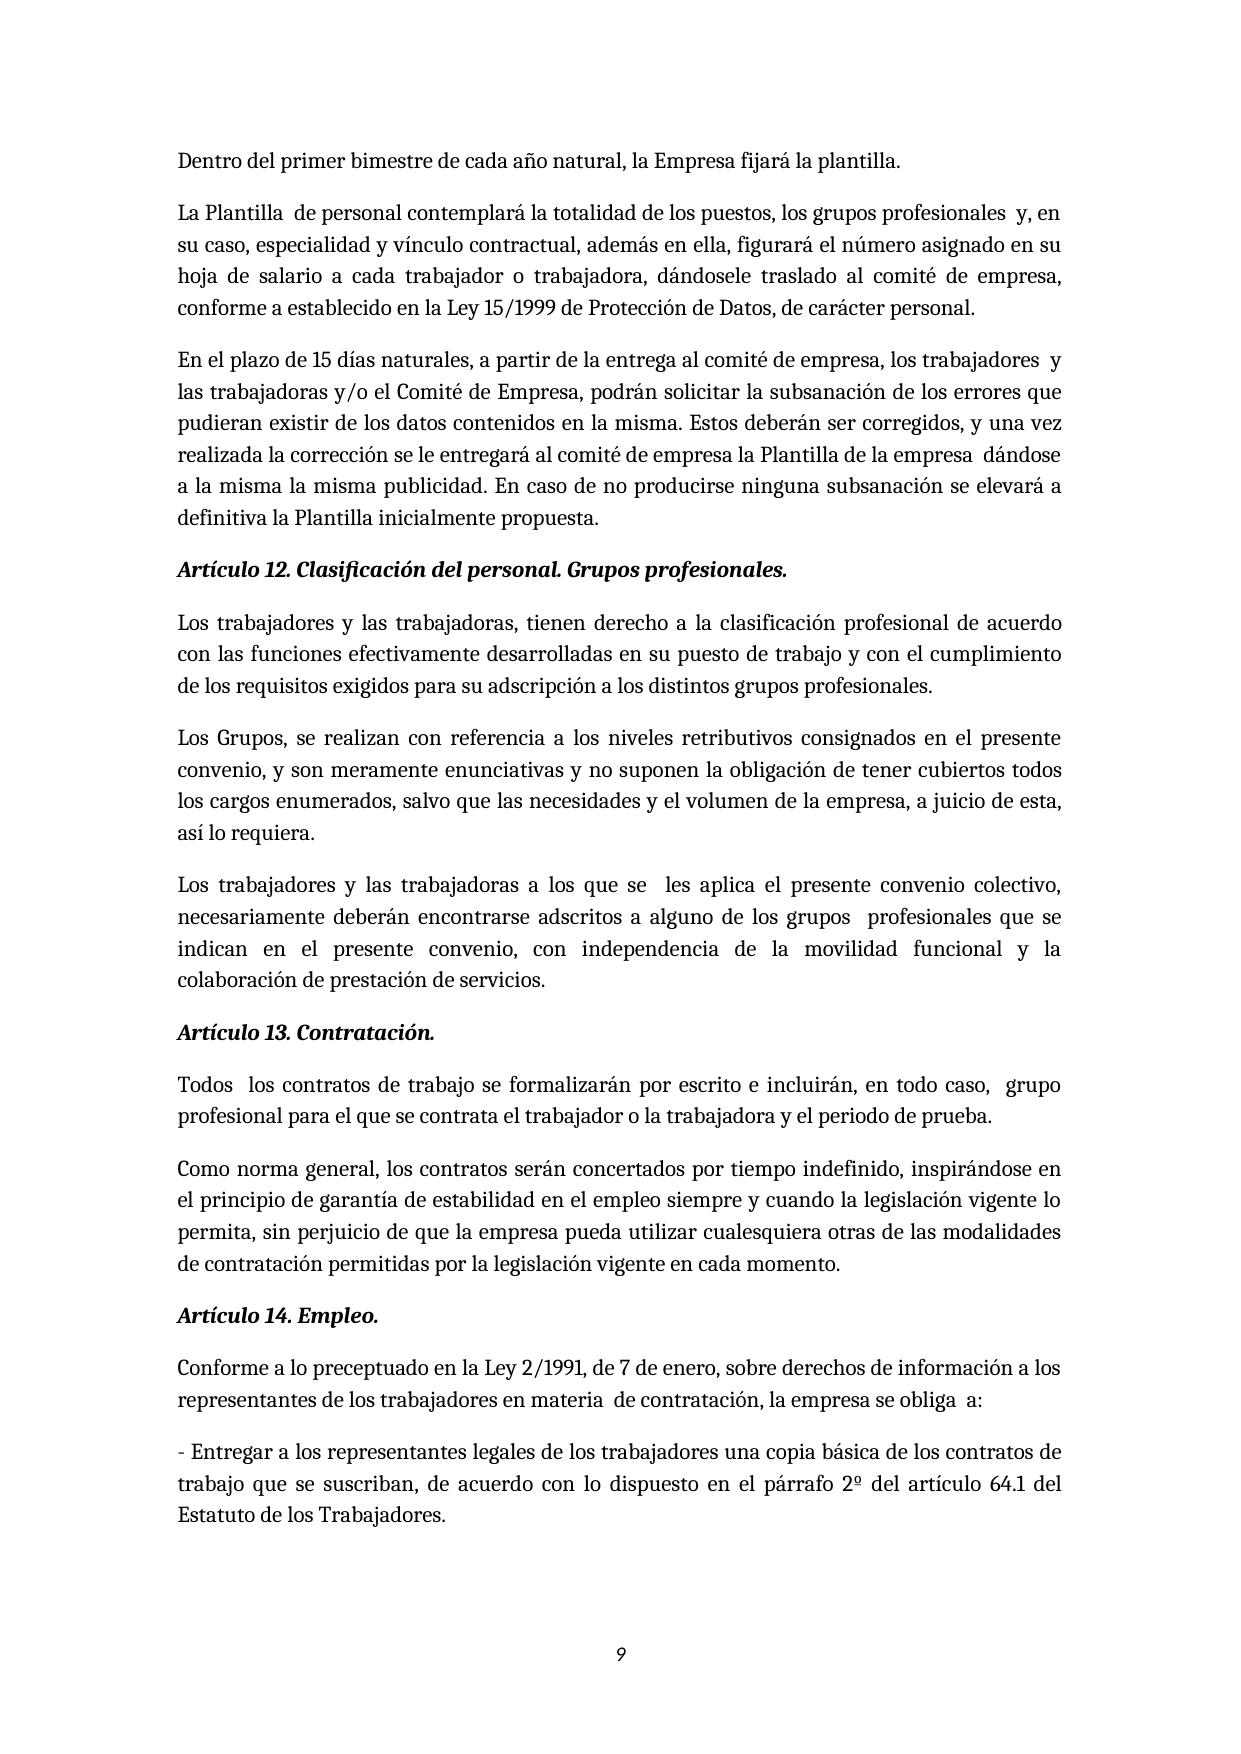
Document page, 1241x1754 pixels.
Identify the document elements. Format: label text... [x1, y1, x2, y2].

text Los Grupos, se realizan con referencia a los niveles retributivos consignados en el presente convenio, y son meramente enunciativas y no suponen la obligación de tener cubiertos todos los cargos enumerados, salvo que las necesidades y el volumen de la empresa, a juicio de esta, así lo requiera. [177, 725, 1063, 846]
text Todos los contratos de trabajo se formalizarán por escrito e incluirán, en todo caso, grupo profesional para el que se contrata el trabajador o la trabajadora y el periodo de prueba. [177, 1072, 1063, 1130]
text Artículo 13. Contratación. [177, 1019, 1063, 1046]
text Dentro del primer bimestre de cada año natural, la Empresa fijará la plantilla. [177, 148, 1063, 174]
text La Plantilla de personal contemplará la totalidad de los puestos, los grupos profesionales y, en su caso, especialidad y vínculo contractual, además en ella, figurará el número asignado en su hoja de salario a cada trabajador o trabajadora, dándosele traslado al comité de empresa, conforme a establecido en la Ley 15/1999 de Protección de Datos, de carácter personal. [177, 200, 1063, 321]
text Artículo 12. Clasificación del personal. Grupos profesionales. [177, 557, 1063, 584]
text Los trabajadores y las trabajadoras, tienen derecho a la clasificación profesional de acuerdo con las funciones efectivamente desarrolladas en su puesto de trabajo y con el cumplimiento de los requisitos exigidos para su adscripción a los distintos grupos profesionales. [177, 610, 1063, 699]
text Artículo 14. Empleo. [177, 1303, 1063, 1329]
text En el plazo de 15 días naturales, a partir de la entrega al comité de empresa, los trabajadores y las trabajadoras y/o el Comité de Empresa, podrán solicitar la subsanación de los errores que pudieran existir de los datos contenidos en la misma. Estos deberán ser corregidos, y una vez realizada la corrección se le entregará al comité de empresa la Plantilla de la empresa dándose a la misma la misma publicidad. En caso de no producirse ninguna subsanación se elevará a definitiva la Plantilla inicialmente propuesta. [177, 347, 1063, 531]
text Conforme a lo preceptuado en la Ley 2/1991, de 7 de enero, sobre derechos de información a los representantes de los trabajadores en materia de contratación, la empresa se obliga a: [177, 1355, 1063, 1413]
text - Entregar a los representantes legales de los trabajadores una copia básica de los contratos de trabajo que se suscriban, de acuerdo con lo dispuesto en el párrafo 2º del artículo 64.1 del Estatuto de los Trabajadores. [177, 1439, 1063, 1529]
text Los trabajadores y las trabajadoras a los que se les aplica el presente convenio colectivo, necesariamente deberán encontrarse adscritos a alguno de los grupos profesionales que se indican en el presente convenio, con independencia de la movilidad funcional y la colaboración de prestación de servicios. [177, 872, 1063, 993]
text Como norma general, los contratos serán concertados por tiempo indefinido, inspirándose en el principio de garantía de estabilidad en el empleo siempre y cuando la legislación vigente lo permita, sin perjuicio de que la empresa pueda utilizar cualesquiera otras de las modalidades de contratación permitidas por la legislación vigente en cada momento. [177, 1156, 1063, 1277]
